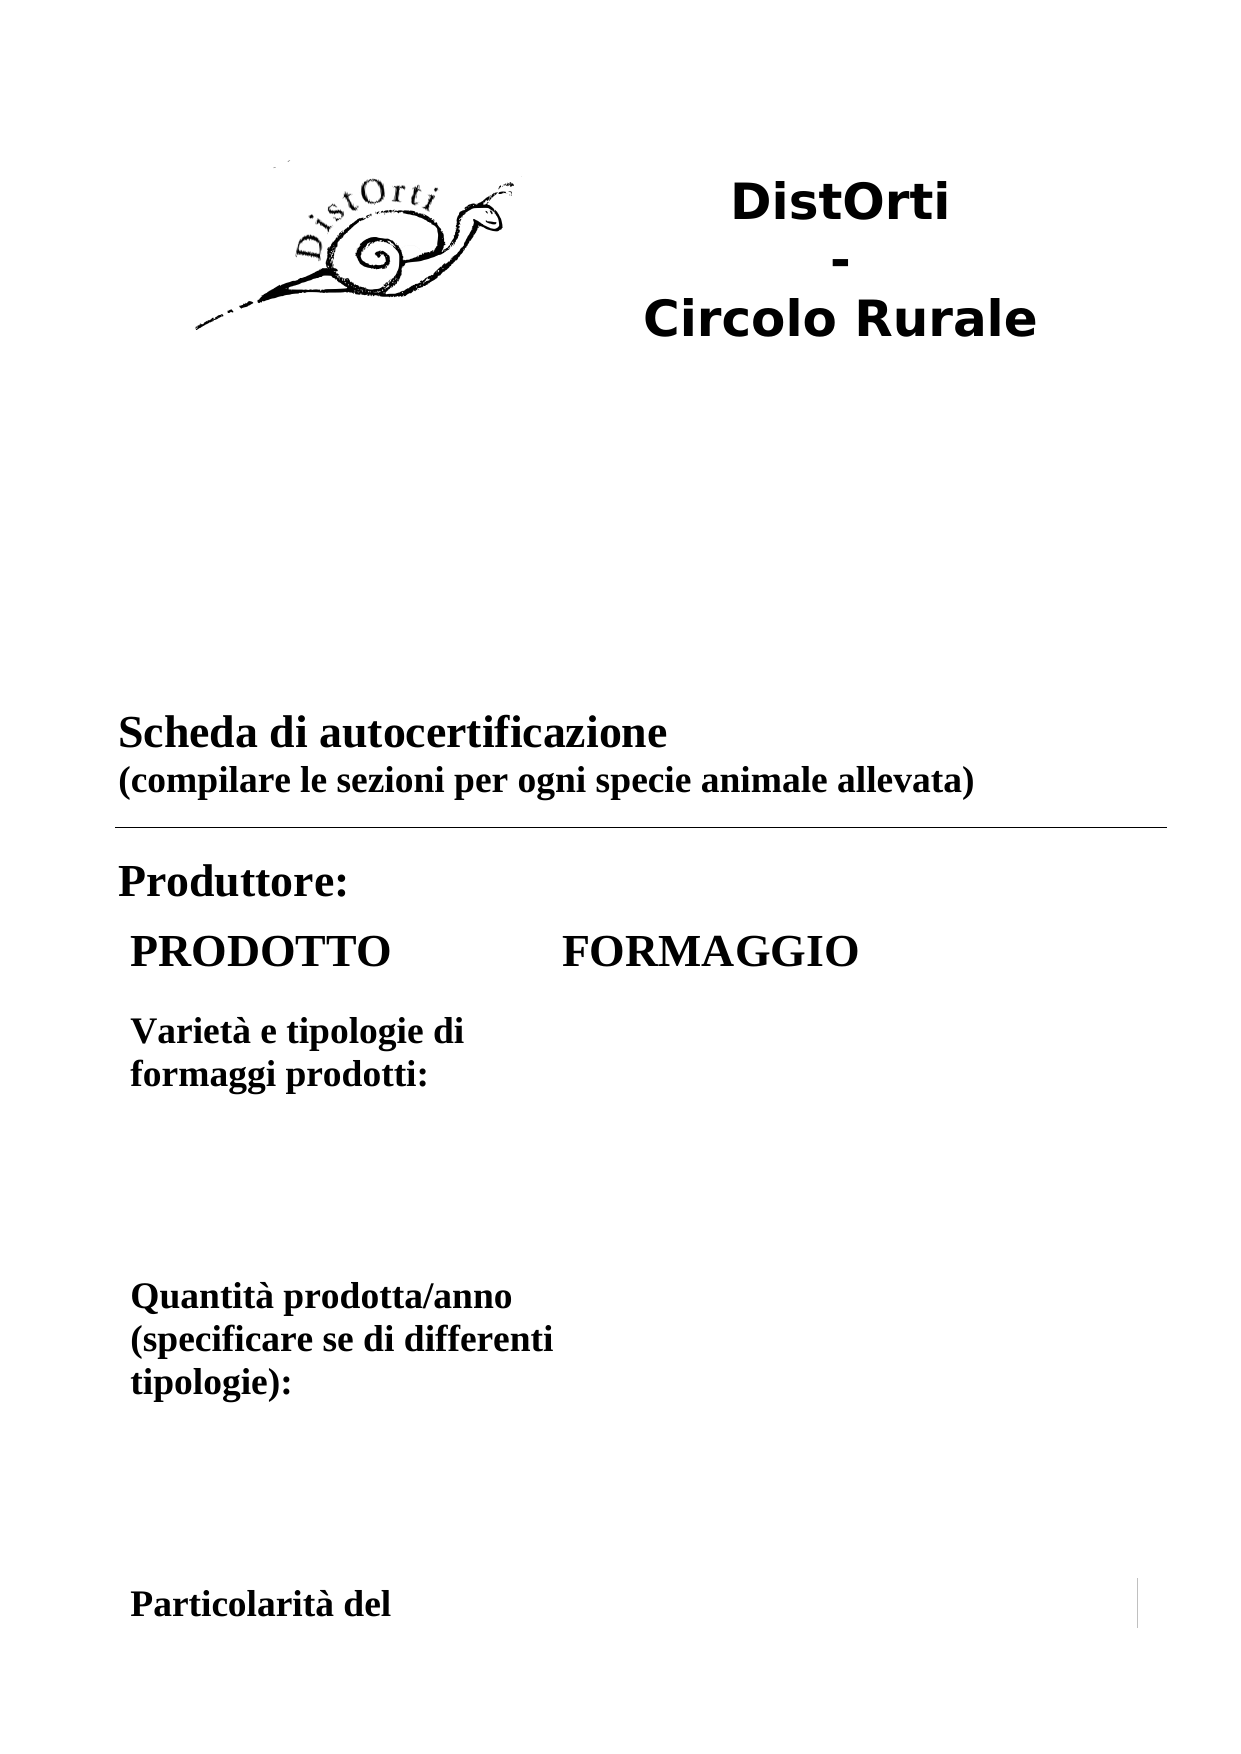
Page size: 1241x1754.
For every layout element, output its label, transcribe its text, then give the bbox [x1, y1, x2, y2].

table_cell [559, 1005, 1137, 1270]
text Circolo Rurale [558, 289, 1122, 348]
table_cell [559, 1270, 1137, 1578]
table_cell Varietà e tipologie di formaggi prodotti: [127, 1005, 559, 1270]
text - [558, 231, 1122, 289]
text [118, 289, 133, 348]
table_cell Particolarità del [127, 1578, 559, 1628]
table_cell [559, 1578, 1137, 1628]
text - [118, 231, 133, 289]
text [118, 173, 133, 231]
table_header FORMAGGIO [559, 921, 1137, 1005]
table_header Scheda di autocertificazione (compilare le sezioni per ogni specie animale allevata) [115, 705, 1167, 826]
picture [135, 111, 556, 401]
text DistOrti [558, 173, 1122, 231]
table_cell Quantità prodotta/anno (specificare se di differenti tipologie): [127, 1270, 559, 1578]
table_header PRODOTTO [127, 921, 559, 1005]
text Produttore: [118, 853, 1122, 906]
